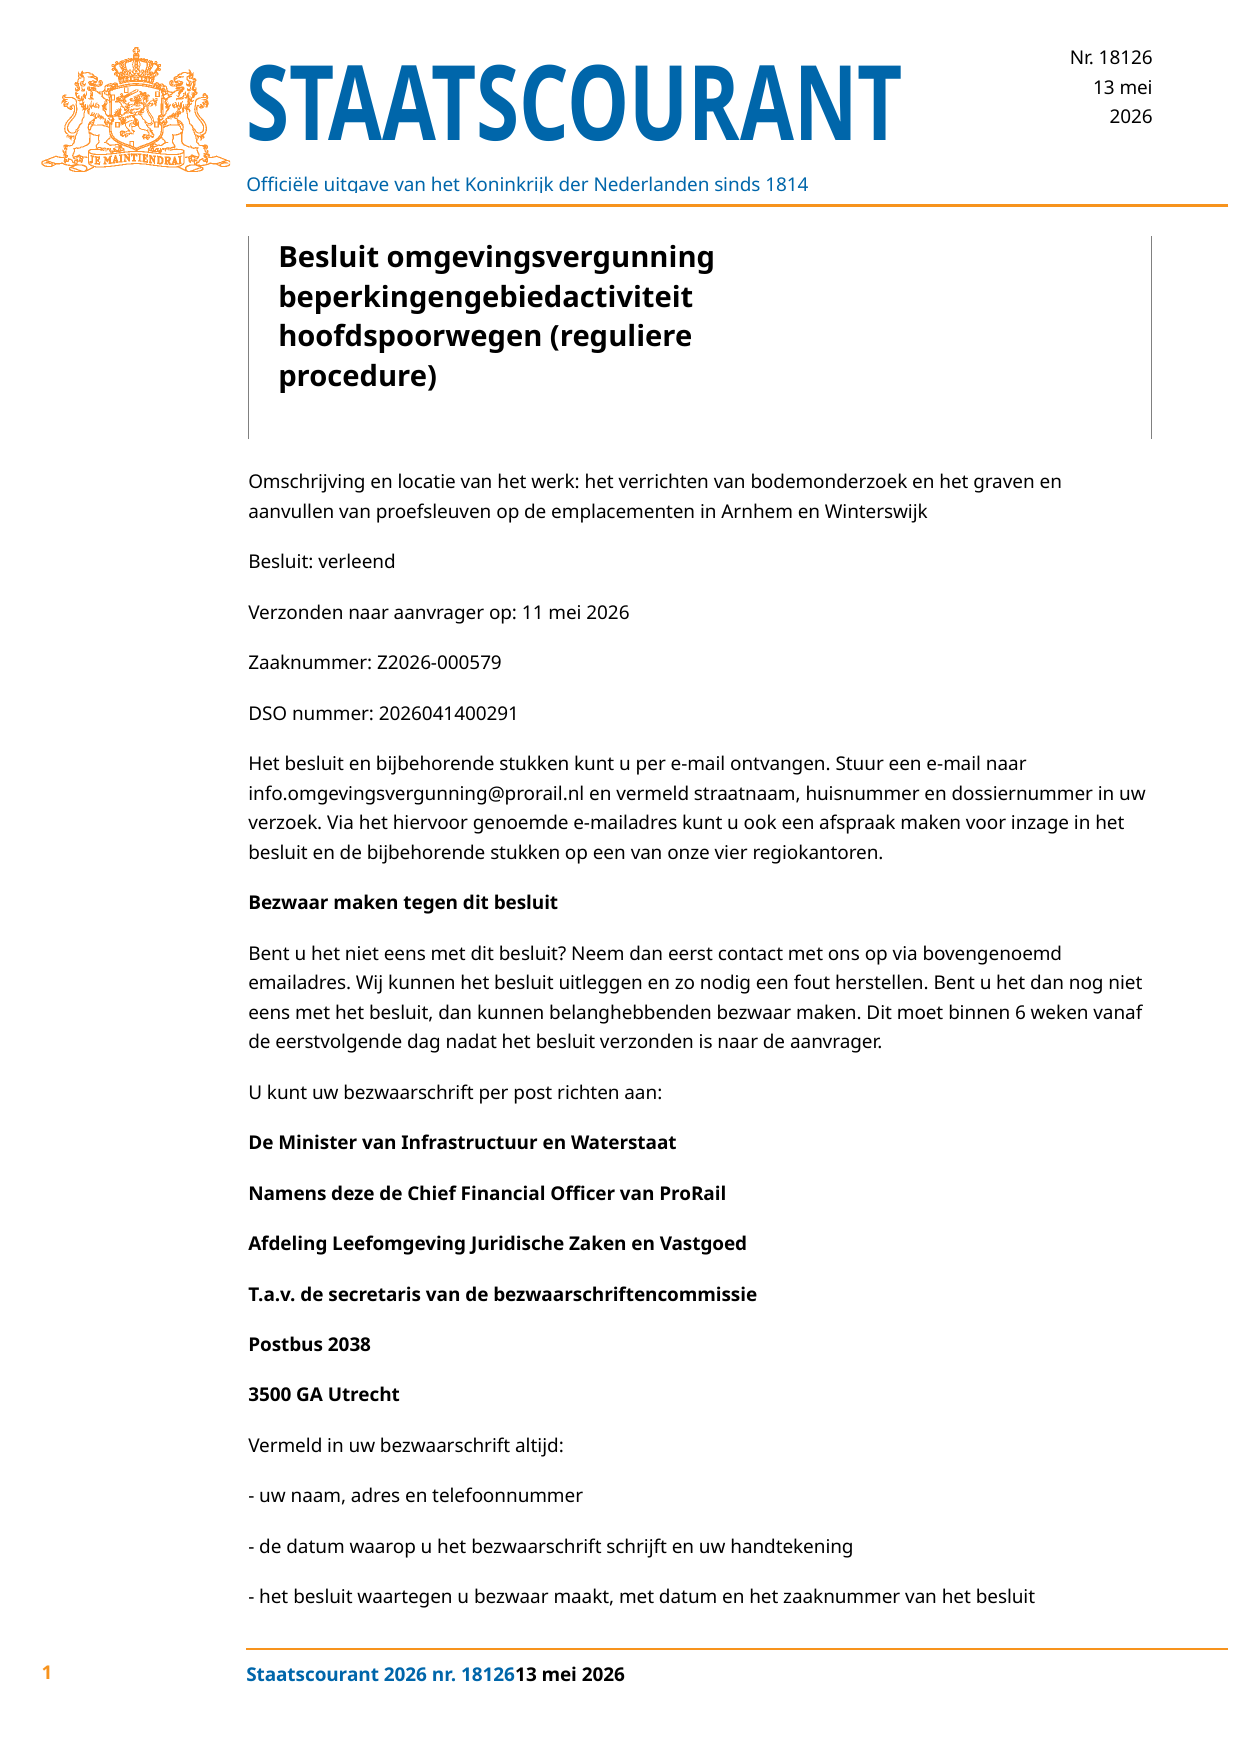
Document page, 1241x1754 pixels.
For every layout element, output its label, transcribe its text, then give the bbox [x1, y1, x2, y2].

table_header Besluit omgevingsvergunning beperkingengebiedactiviteit hoofdspoorwegen (reguliere procedure) [249, 236, 850, 439]
picture [912, 236, 1090, 414]
text De Minister van Infrastructuur en Waterstaat [248, 1129, 1152, 1155]
text - de datum waarop u het bezwaarschrift schrijft en uw handtekening [248, 1533, 1152, 1558]
text DSO nummer: 2026041400291 [248, 700, 1152, 726]
text Bezwaar maken tegen dit besluit [248, 889, 1152, 915]
table_header [1090, 236, 1151, 413]
text Verzonden naar aanvrager op: 11 mei 2026 [248, 599, 1152, 625]
text U kunt uw bezwaarschrift per post richten aan: [248, 1079, 1152, 1105]
text Besluit: verleend [248, 549, 1152, 574]
text Afdeling Leefomgeving Juridische Zaken en Vastgoed [248, 1230, 1152, 1256]
text 3500 GA Utrecht [248, 1382, 1152, 1407]
text - uw naam, adres en telefoonnummer [248, 1482, 1152, 1508]
table_header [850, 236, 912, 413]
picture [41, 47, 231, 172]
text Omschrijving en locatie van het werk: het verrichten van bodemonderzoek en het graven en aanvullen van proefsleuven op de emplacementen in Arnhem en Winterswijk [248, 469, 1152, 524]
text Zaaknummer: Z2026-000579 [248, 649, 1152, 675]
text Bent u het niet eens met dit besluit? Neem dan eerst contact met ons op via bovengenoemd emailadres. Wij kunnen het besluit uitleggen en zo nodig een fout herstellen. Bent u het dan nog niet eens met het besluit, dan kunnen belanghebbenden bezwaar maken. Dit moet binnen 6 weken vanaf de eerstvolgende dag nadat het besluit verzonden is naar de aanvrager. [248, 940, 1152, 1054]
text - het besluit waartegen u bezwaar maakt, met datum en het zaaknummer van het besluit [248, 1583, 1152, 1609]
text Postbus 2038 [248, 1331, 1152, 1357]
text Namens deze de Chief Financial Officer van ProRail [248, 1180, 1152, 1206]
text T.a.v. de secretaris van de bezwaarschriftencommissie [248, 1281, 1152, 1306]
text Het besluit en bijbehorende stukken kunt u per e-mail ontvangen. Stuur een e-mail naar info.omgevingsvergunning@prorail.nl en vermeld straatnaam, huisnummer en dossiernummer in uw verzoek. Via het hiervoor genoemde e-mailadres kunt u ook een afspraak maken voor inzage in het besluit en de bijbehorende stukken op een van onze vier regiokantoren. [248, 750, 1152, 865]
table_header [850, 414, 1151, 439]
text Vermeld in uw bezwaarschrift altijd: [248, 1432, 1152, 1458]
